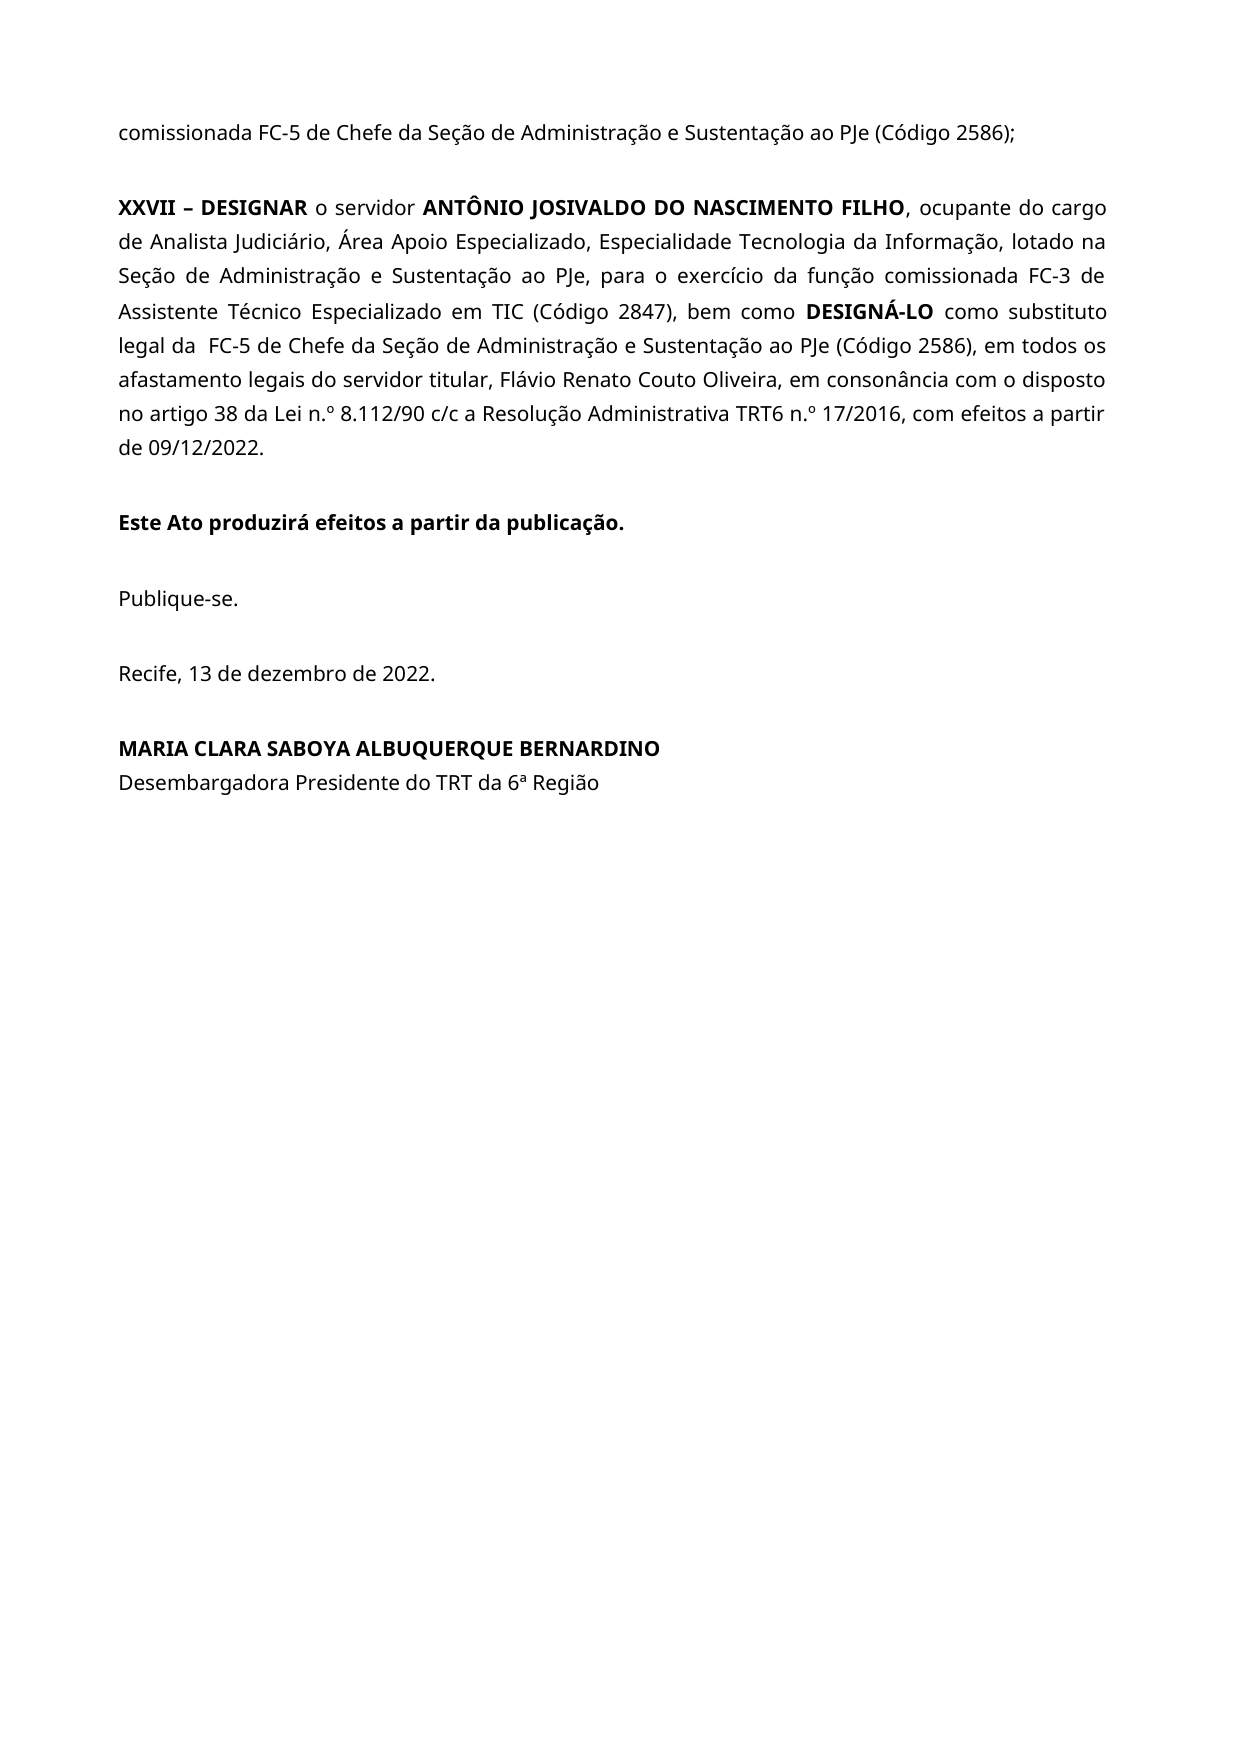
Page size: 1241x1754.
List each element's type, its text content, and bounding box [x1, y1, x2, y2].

text comissionada FC-5 de Chefe da Seção de Administração e Sustentação ao PJe (Código 2586); [118, 118, 1107, 147]
text Recife, 13 de dezembro de 2022. [118, 659, 1107, 687]
text XXVII – DESIGNAR o servidor ANTÔNIO JOSIVALDO DO NASCIMENTO FILHO, ocupante do cargo de Analista Judiciário, Área Apoio Especializado, Especialidade Tecnologia da Informação, lotado na Seção de Administração e Sustentação ao PJe, para o exercício da função comissionada FC-3 de Assistente Técnico Especializado em TIC (Código 2847), bem como DESIGNÁ-LO como substituto legal da FC-5 de Chefe da Seção de Administração e Sustentação ao PJe (Código 2586), em todos os afastamento legais do servidor titular, Flávio Renato Couto Oliveira, em consonância com o disposto no artigo 38 da Lei n.º 8.112/90 c/c a Resolução Administrativa TRT6 n.º 17/2016, com efeitos a partir de 09/12/2022. [118, 193, 1107, 461]
text Este Ato produzirá efeitos a partir da publicação. [118, 508, 1107, 537]
text MARIA CLARA SABOYA ALBUQUERQUE BERNARDINO [118, 734, 1107, 763]
text Desembargadora Presidente do TRT da 6ª Região [118, 768, 1107, 797]
text Publique-se. [118, 584, 1107, 612]
